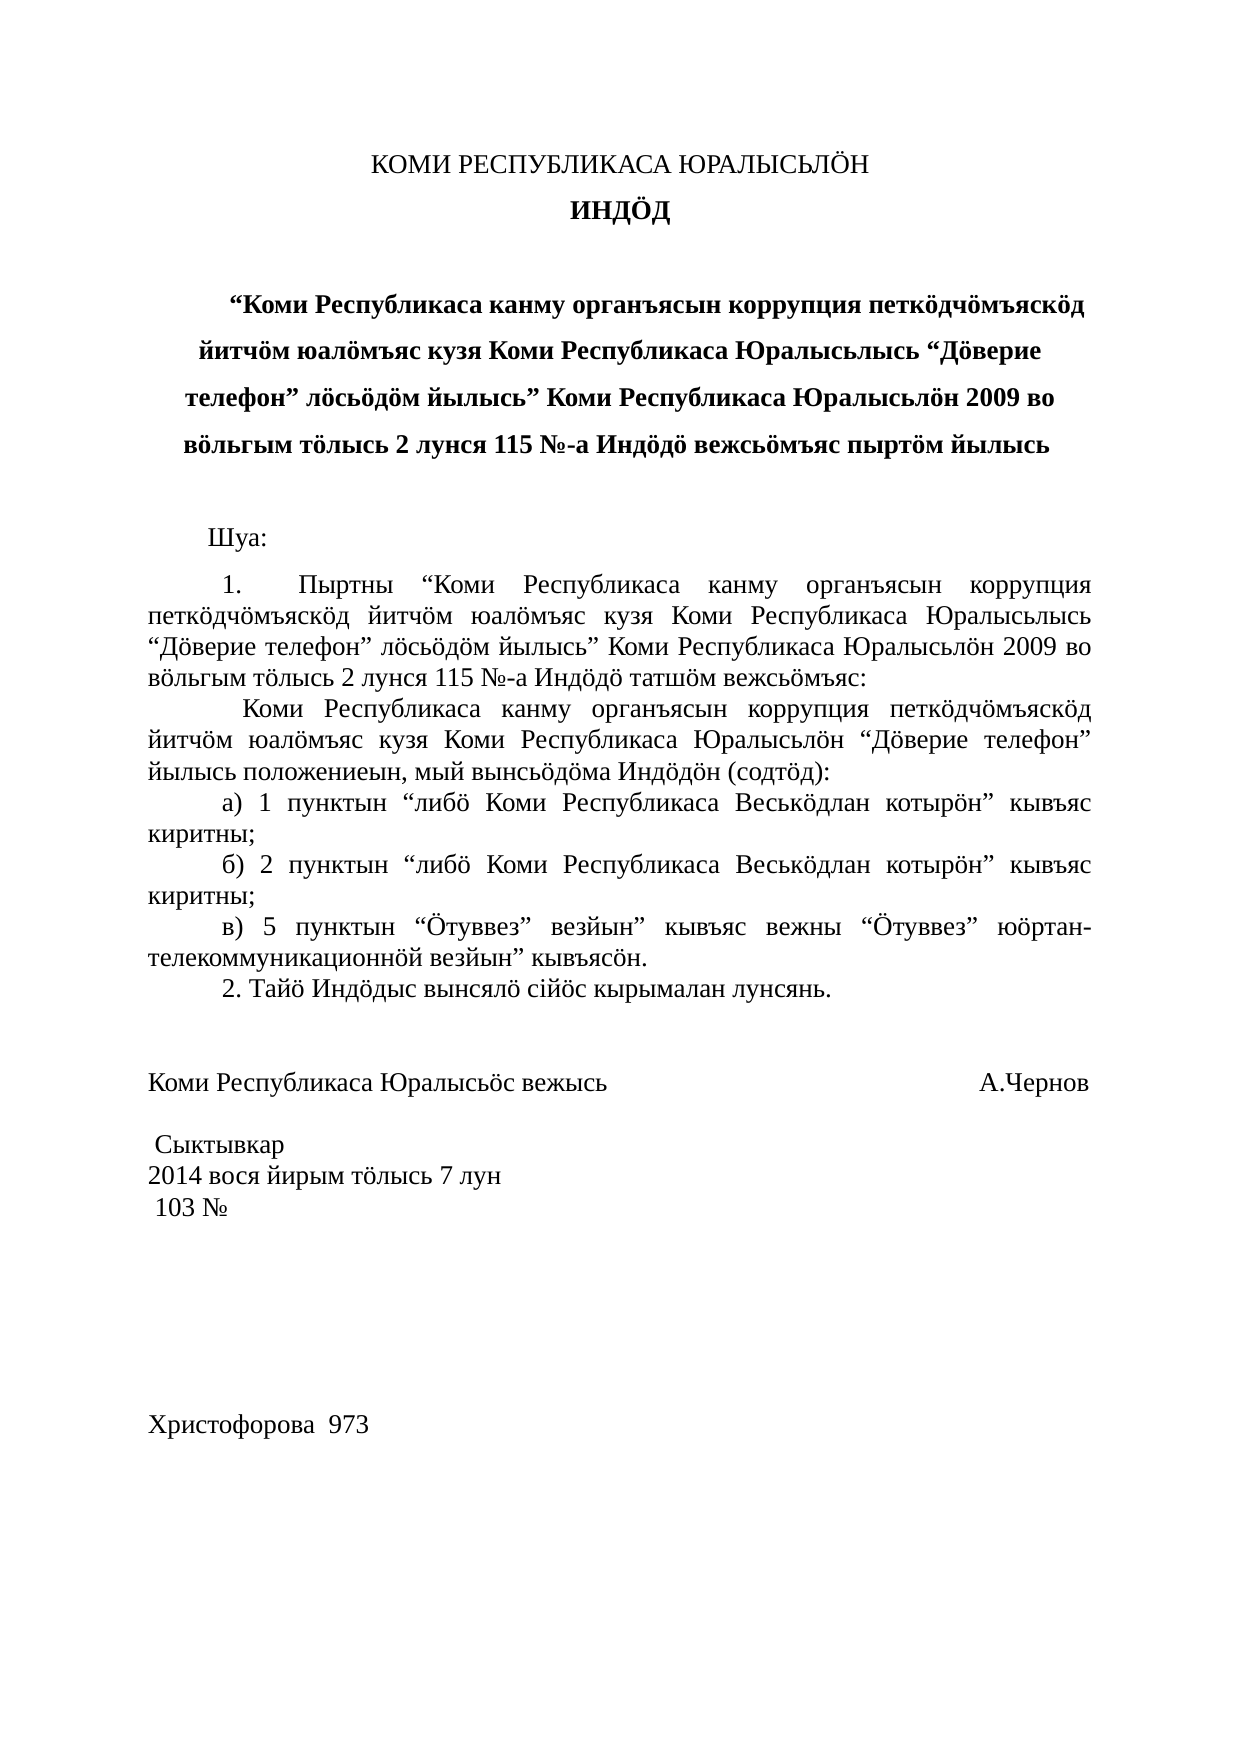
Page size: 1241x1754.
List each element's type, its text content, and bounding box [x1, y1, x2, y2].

text Коми Республикаса канму органъясын коррупция петкӧдчӧмъяскӧд йитчӧм юалӧмъяс кузя Коми Республикаса Юралысьлӧн “Дӧверие телефон” йылысь положениеын, мый вынсьӧдӧма Индӧдӧн (содтӧд): [148, 692, 1092, 786]
text 1. Пыртны “Коми Республикаса канму органъясын коррупция петкӧдчӧмъяскӧд йитчӧм юалӧмъяс кузя Коми Республикаса Юралысьлысь “Дӧверие телефон” лӧсьӧдӧм йылысь” Коми Республикаса Юралысьлӧн 2009 во вӧльгым тӧлысь 2 лунся 115 №-а Индӧдӧ татшӧм вежсьӧмъяс: [148, 568, 1092, 692]
text 2. Тайӧ Индӧдыс вынсялӧ сійӧс кырымалан лунсянь. [148, 973, 1092, 1004]
text б) 2 пунктын “либӧ Коми Республикаса Веськӧдлан котырӧн” кывъяс киритны; [148, 848, 1092, 910]
text 2014 вося йирым тӧлысь 7 лун [148, 1159, 1092, 1191]
title Шуа: [148, 521, 1092, 552]
text Сыктывкар [148, 1128, 1092, 1159]
text 103 № [148, 1191, 1092, 1222]
subtitle ИНДÖД [148, 194, 1092, 226]
text Христофорова 973 [148, 1409, 1092, 1440]
title “Коми Республикаса канму органъясын коррупция петкӧдчӧмъяскӧд йитчӧм юалӧмъяс кузя Коми Республикаса Юралысьлысь “Дӧверие телефон” лӧсьӧдӧм йылысь” Коми Республикаса Юралысьлӧн 2009 во вӧльгым тӧлысь 2 лунся 115 №-а Индӧдӧ вежсьӧмъяс пыртӧм йылысь [148, 288, 1092, 459]
text Коми Республикаса Юралысьӧс вежысь А.Чернов [148, 1066, 1092, 1097]
text а) 1 пунктын “либӧ Коми Республикаса Веськӧдлан котырӧн” кывъяс киритны; [148, 786, 1092, 848]
text в) 5 пунктын “Ӧтуввез” везйын” кывъяс вежны “Ӧтуввез” юӧртан-телекоммуникационнӧй везйын” кывъясӧн. [148, 910, 1092, 973]
subtitle КОМИ РЕСПУБЛИКАСА ЮРАЛЫСЬЛÖН [148, 148, 1092, 179]
